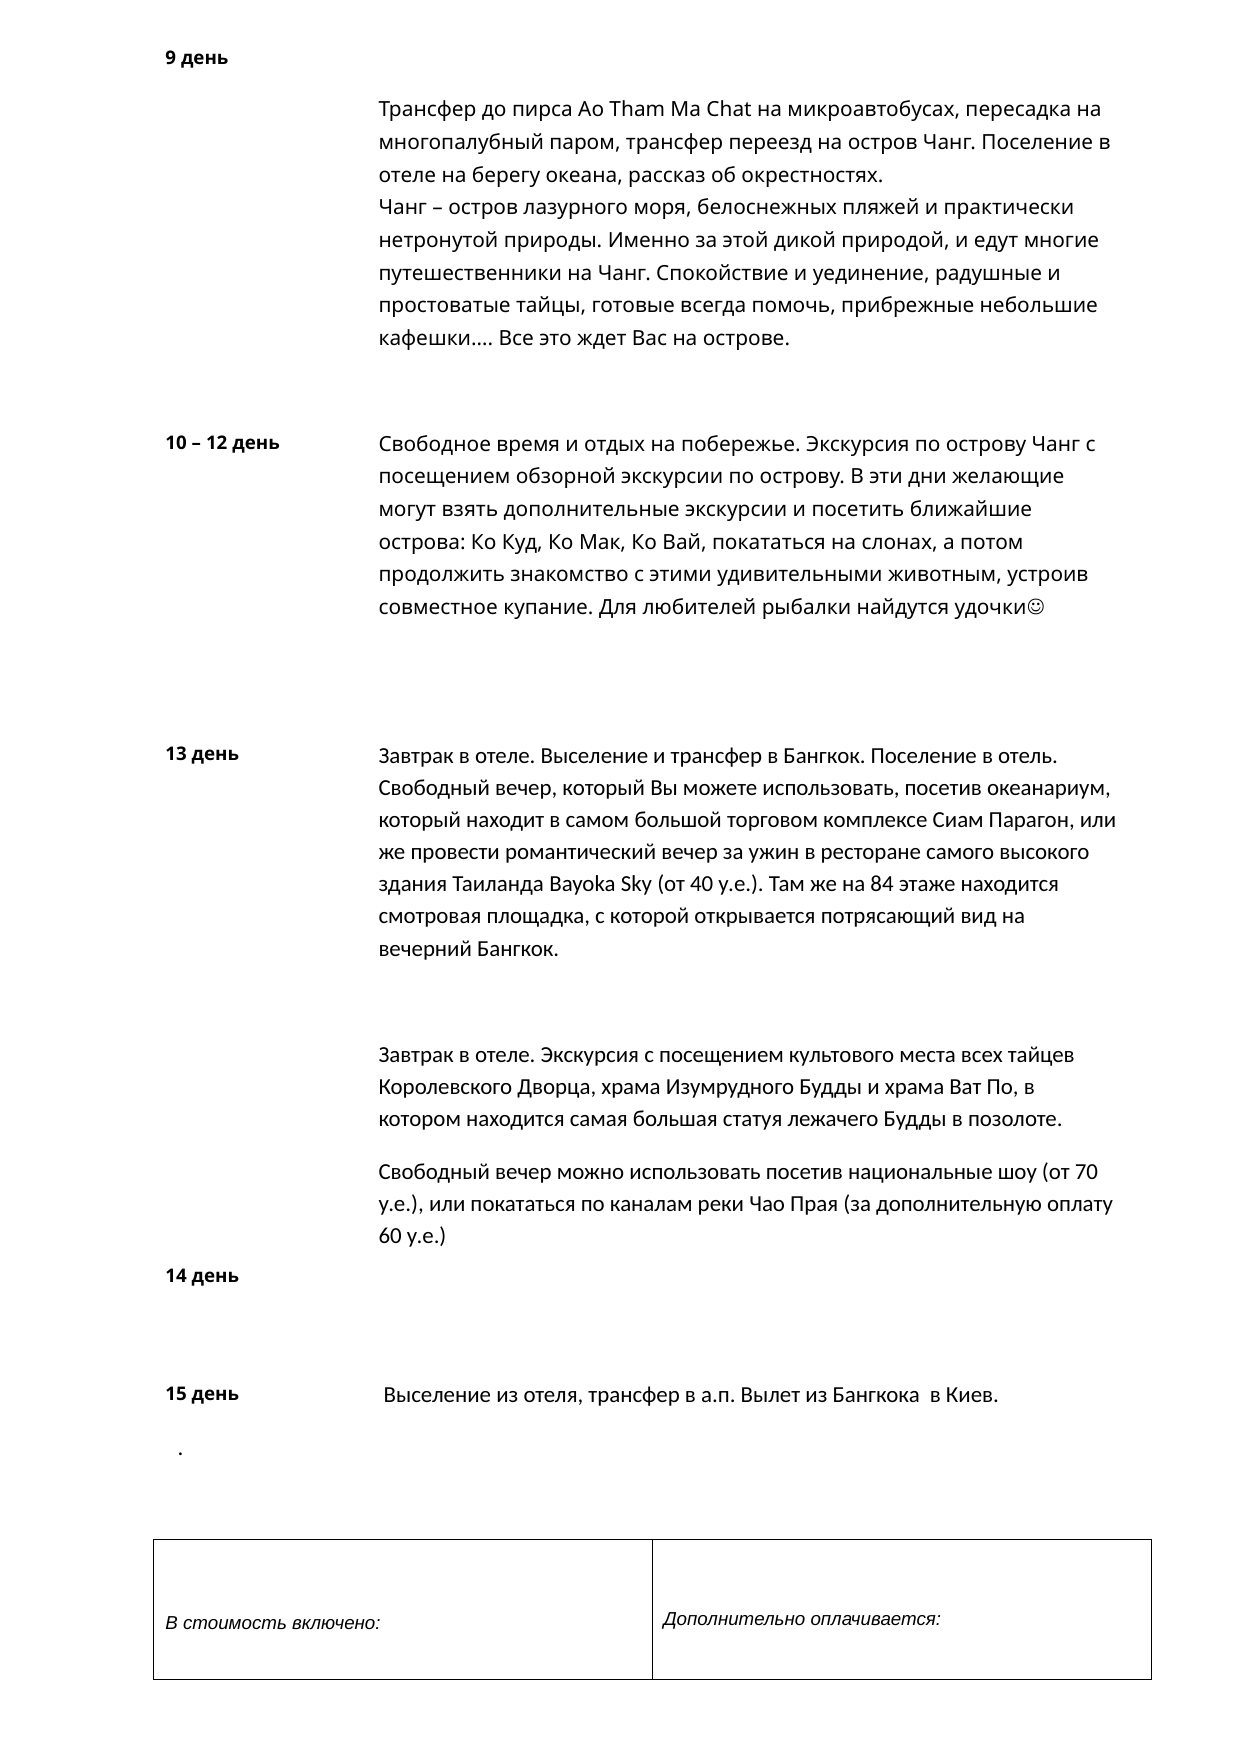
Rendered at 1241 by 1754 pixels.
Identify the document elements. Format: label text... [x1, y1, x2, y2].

table_header Дополнительно оплачивается: [653, 1540, 1151, 1679]
table_cell Трансфер до пирса Ao Tham Ma Chat на микроавтобусах, пересадка на многопалубный паром, трансфер переезд на остров Чанг. Поселение в отеле на берегу океана, рассказ об окрестностях. Чанг – остров лазурного моря, белоснежных пляжей и практически нетронутой природы. Именно за этой дикой природой, и едут многие путешественники на Чанг. Спокойствие и уединение, радушные и простоватые тайцы, готовые всегда помочь, прибрежные небольшие кафешки…. Все это ждет Вас на острове. [367, 95, 1128, 429]
table_cell 10 – 12 день [154, 429, 367, 741]
table_cell [367, 44, 1128, 94]
table_cell [154, 95, 367, 429]
table_cell Выселение из отеля, трансфер в а.п. Вылет из Бангкока в Киев. [367, 1380, 1128, 1433]
table_cell [367, 1328, 1128, 1380]
table_cell 13 день 14 день [154, 741, 367, 1327]
table_cell 9 день [154, 44, 367, 94]
table_cell 15 день [154, 1380, 367, 1433]
table_cell Свободное время и отдых на побережье. Экскурсия по острову Чанг с посещением обзорной экскурсии по острову. В эти дни желающие могут взять дополнительные экскурсии и посетить ближайшие острова: Ко Куд, Ко Мак, Ко Вай, покататься на слонах, а потом продолжить знакомство с этими удивительными животным, устроив совместное купание. Для любителей рыбалки найдутся удочки☺ [367, 429, 1128, 741]
text . [177, 1433, 1152, 1461]
table_header В стоимость включено: [154, 1540, 652, 1679]
table_cell [154, 1328, 367, 1380]
table_cell Завтрак в отеле. Выселение и трансфер в Бангкок. Поселение в отель. Свободный вечер, который Вы можете использовать, посетив океанариум, который находит в самом большой торговом комплексе Сиам Парагон, или же провести романтический вечер за ужин в ресторане самого высокого здания Таиланда Bayoka Sky (от 40 у.е.). Там же на 84 этаже находится смотровая площадка, с которой открывается потрясающий вид на вечерний Бангкок. Завтрак в отеле. Экскурсия с посещением культового места всех тайцев Королевского Дворца, храма Изумрудного Будды и храма Ват По, в котором находится самая большая статуя лежачего Будды в позолоте. Свободный вечер можно использовать посетив национальные шоу (от 70 у.е.), или покататься по каналам реки Чао Прая (за дополнительную оплату 60 у.е.) [367, 741, 1128, 1327]
